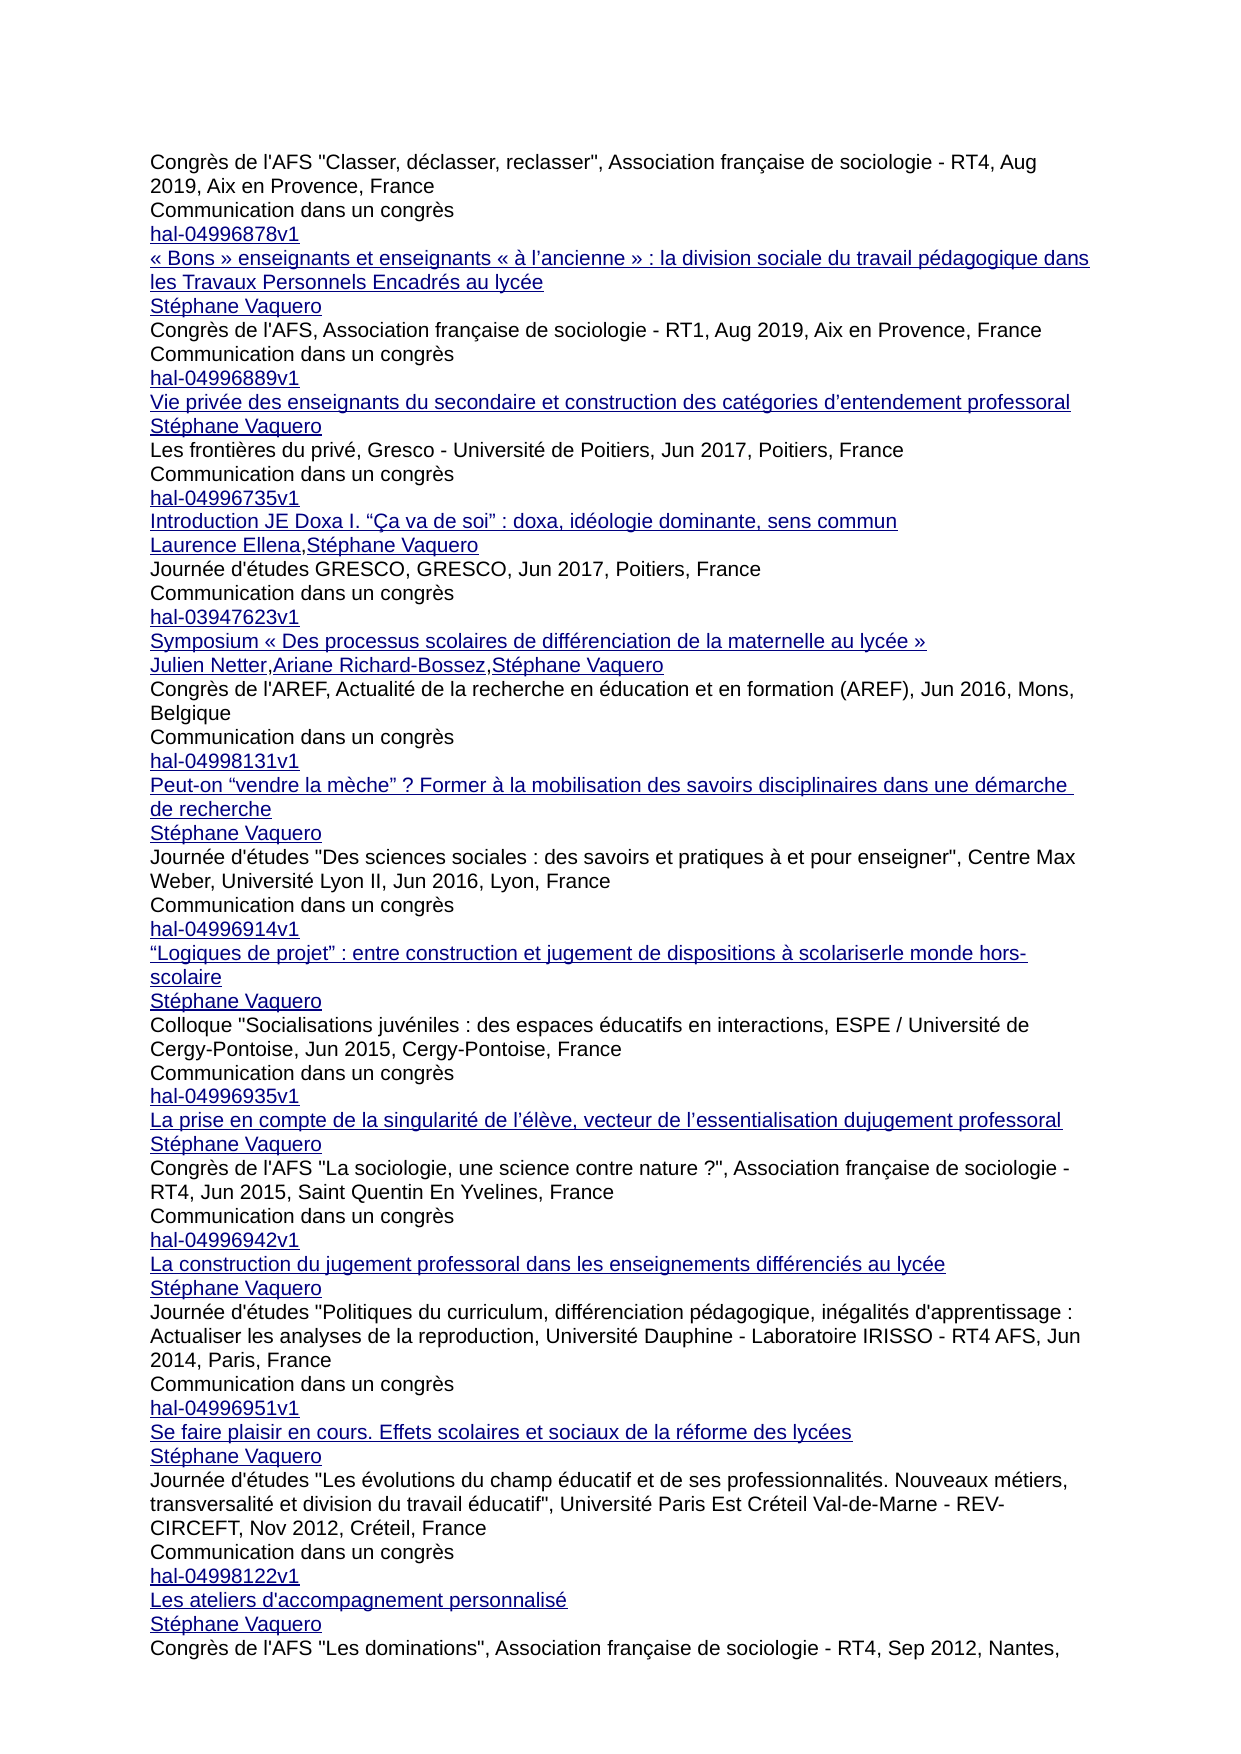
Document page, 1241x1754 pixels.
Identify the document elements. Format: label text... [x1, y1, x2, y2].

table_cell Se faire plaisir en cours. Effets scolaires et sociaux de la réforme des lycées Stéphane Vaquero Journée d'études "Les évolutions du champ éducatif et de ses professionnalités. Nouveaux métiers, transversalité et division du travail éducatif", Université Paris Est Créteil Val-de-Marne - REV-CIRCEFT, Nov 2012, Créteil, France Communication dans un congrès hal-04998122v1 [150, 1420, 1090, 1587]
table_cell Congrès de l'AFS "Classer, déclasser, reclasser", Association française de sociologie - RT4, Aug 2019, Aix en Provence, France Communication dans un congrès hal-04996878v1 [150, 150, 1090, 246]
table_cell “Logiques de projet” : entre construction et jugement de dispositions à scolariserle monde hors-scolaire Stéphane Vaquero Colloque "Socialisations juvéniles : des espaces éducatifs en interactions, ESPE / Université de Cergy-Pontoise, Jun 2015, Cergy-Pontoise, France Communication dans un congrès hal-04996935v1 [150, 941, 1090, 1108]
table_cell Symposium « Des processus scolaires de différenciation de la maternelle au lycée » Julien Netter,Ariane Richard-Bossez,Stéphane Vaquero Congrès de l'AREF, Actualité de la recherche en éducation et en formation (AREF), Jun 2016, Mons, Belgique Communication dans un congrès hal-04998131v1 [150, 629, 1090, 773]
table_cell Vie privée des enseignants du secondaire et construction des catégories d’entendement professoral Stéphane Vaquero Les frontières du privé, Gresco - Université de Poitiers, Jun 2017, Poitiers, France Communication dans un congrès hal-04996735v1 [150, 390, 1090, 509]
table_cell « Bons » enseignants et enseignants « à l’ancienne » : la division sociale du travail pédagogique dans [150, 246, 1090, 267]
table_cell Peut-on “vendre la mèche” ? Former à la mobilisation des savoirs disciplinaires dans une démarche de recherche Stéphane Vaquero Journée d'études "Des sciences sociales : des savoirs et pratiques à et pour enseigner", Centre Max Weber, Université Lyon II, Jun 2016, Lyon, France Communication dans un congrès hal-04996914v1 [150, 773, 1090, 941]
table_cell Les ateliers d'accompagnement personnalisé Stéphane Vaquero Congrès de l'AFS "Les dominations", Association française de sociologie - RT4, Sep 2012, Nantes, [150, 1588, 1090, 1659]
table_cell La prise en compte de la singularité de l’élève, vecteur de l’essentialisation dujugement professoral Stéphane Vaquero Congrès de l'AFS "La sociologie, une science contre nature ?", Association française de sociologie - RT4, Jun 2015, Saint Quentin En Yvelines, France Communication dans un congrès hal-04996942v1 [150, 1108, 1090, 1252]
table_cell La construction du jugement professoral dans les enseignements différenciés au lycée Stéphane Vaquero Journée d'études "Politiques du curriculum, différenciation pédagogique, inégalités d'apprentissage : Actualiser les analyses de la reproduction, Université Dauphine - Laboratoire IRISSO - RT4 AFS, Jun 2014, Paris, France Communication dans un congrès hal-04996951v1 [150, 1252, 1090, 1420]
table_cell Introduction JE Doxa I. “Ça va de soi” : doxa, idéologie dominante, sens commun Laurence Ellena,Stéphane Vaquero Journée d'études GRESCO, GRESCO, Jun 2017, Poitiers, France Communication dans un congrès hal-03947623v1 [150, 509, 1090, 629]
table_cell les Travaux Personnels Encadrés au lycée Stéphane Vaquero Congrès de l'AFS, Association française de sociologie - RT1, Aug 2019, Aix en Provence, France Communication dans un congrès hal-04996889v1 [150, 268, 1090, 389]
